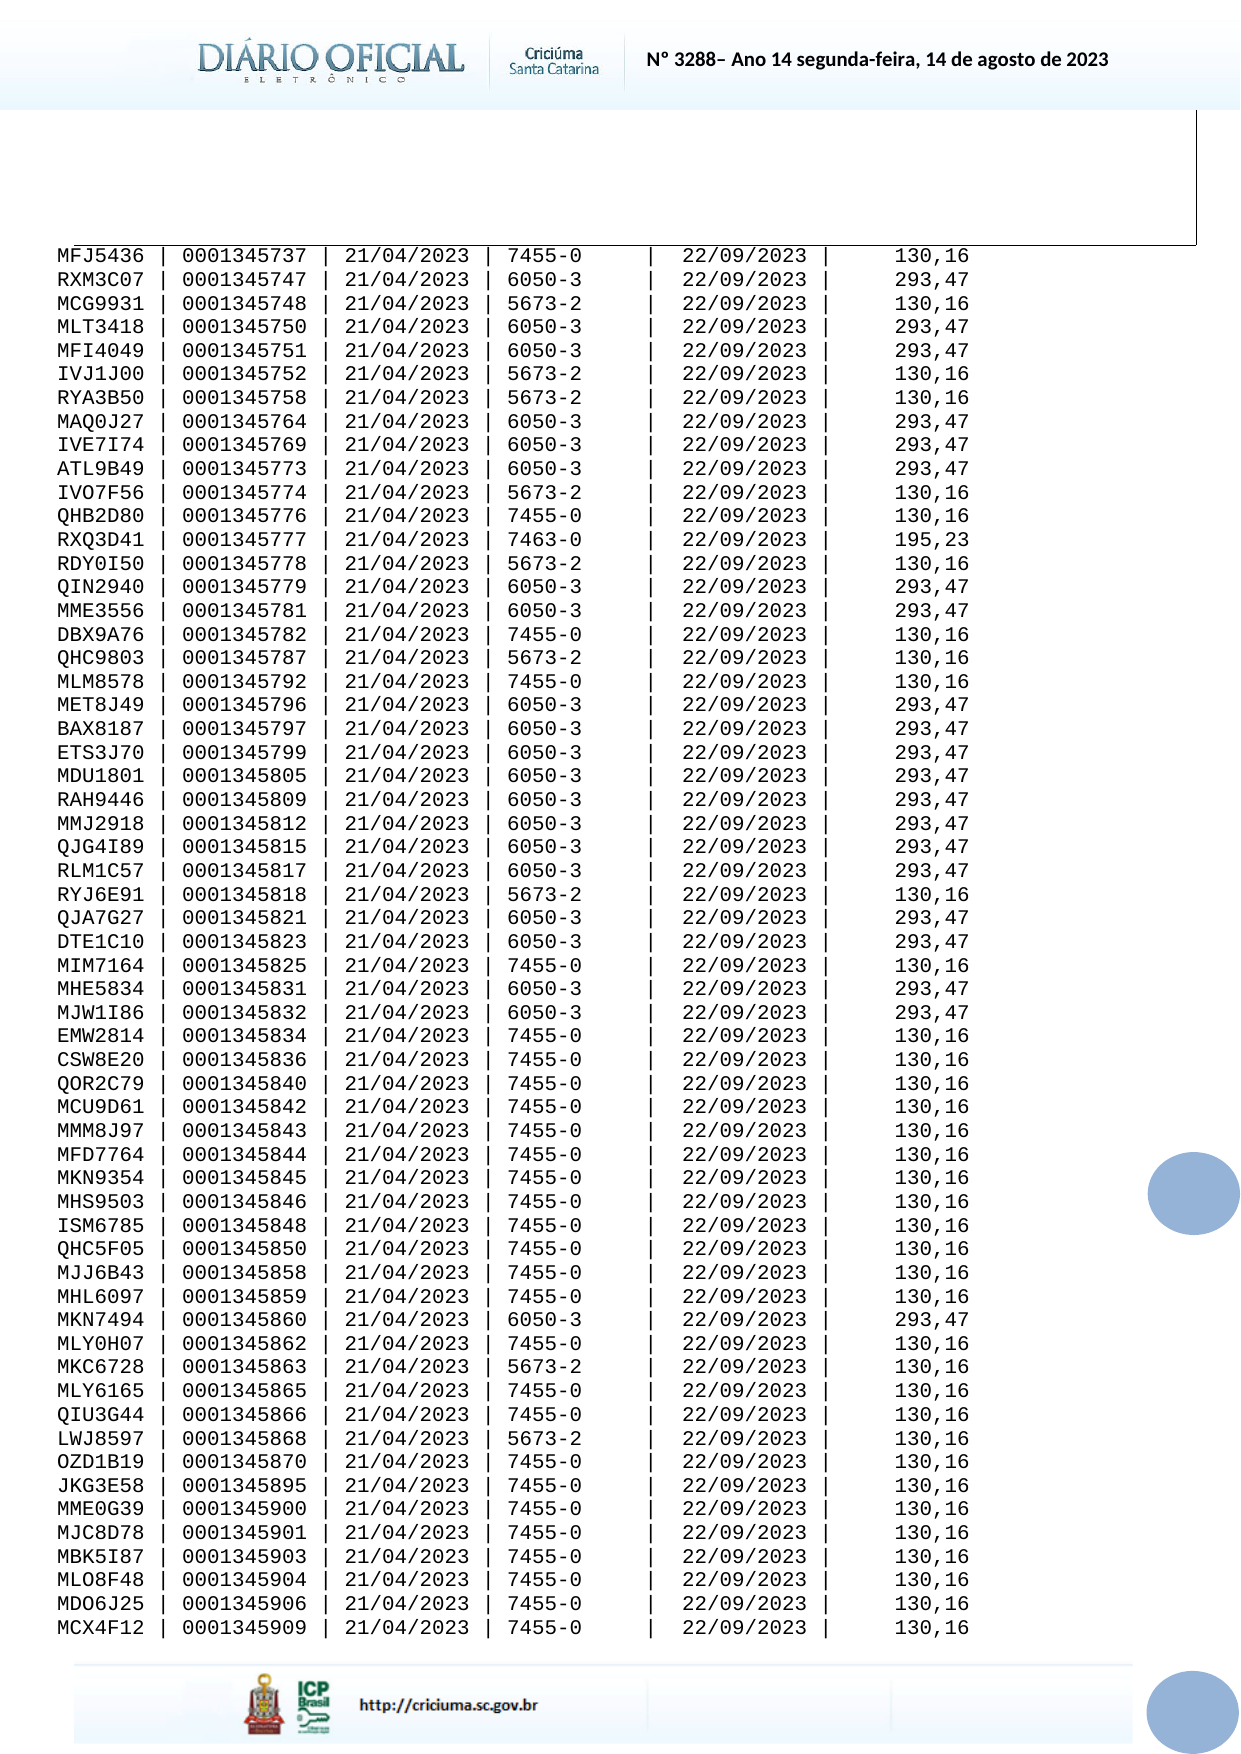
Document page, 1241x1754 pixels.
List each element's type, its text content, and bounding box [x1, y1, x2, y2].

text QOR2C79 | 0001345840 | 21/04/2023 | 7455-0 | 22/09/2023 | 130,16 [44, 1073, 1196, 1096]
text MKC6728 | 0001345863 | 21/04/2023 | 5673-2 | 22/09/2023 | 130,16 [44, 1357, 1196, 1380]
text MLO8F48 | 0001345904 | 21/04/2023 | 7455-0 | 22/09/2023 | 130,16 [44, 1569, 1196, 1593]
text DBX9A76 | 0001345782 | 21/04/2023 | 7455-0 | 22/09/2023 | 130,16 [44, 623, 1196, 647]
text MHL6097 | 0001345859 | 21/04/2023 | 7455-0 | 22/09/2023 | 130,16 [44, 1286, 1196, 1309]
text QJA7G27 | 0001345821 | 21/04/2023 | 6050-3 | 22/09/2023 | 293,47 [44, 907, 1196, 931]
text DTE1C10 | 0001345823 | 21/04/2023 | 6050-3 | 22/09/2023 | 293,47 [44, 931, 1196, 954]
text MCG9931 | 0001345748 | 21/04/2023 | 5673-2 | 22/09/2023 | 130,16 [44, 292, 1196, 316]
text MCU9D61 | 0001345842 | 21/04/2023 | 7455-0 | 22/09/2023 | 130,16 [44, 1096, 1196, 1120]
text QIN2940 | 0001345779 | 21/04/2023 | 6050-3 | 22/09/2023 | 293,47 [44, 576, 1196, 600]
text MJW1I86 | 0001345832 | 21/04/2023 | 6050-3 | 22/09/2023 | 293,47 [44, 1002, 1196, 1026]
text MME0G39 | 0001345900 | 21/04/2023 | 7455-0 | 22/09/2023 | 130,16 [44, 1498, 1196, 1522]
text RAH9446 | 0001345809 | 21/04/2023 | 6050-3 | 22/09/2023 | 293,47 [44, 789, 1196, 813]
text MLT3418 | 0001345750 | 21/04/2023 | 6050-3 | 22/09/2023 | 293,47 [44, 316, 1196, 340]
text MDO6J25 | 0001345906 | 21/04/2023 | 7455-0 | 22/09/2023 | 130,16 [44, 1593, 1196, 1617]
text QHC9803 | 0001345787 | 21/04/2023 | 5673-2 | 22/09/2023 | 130,16 [44, 647, 1196, 671]
text RXQ3D41 | 0001345777 | 21/04/2023 | 7463-0 | 22/09/2023 | 195,23 [44, 529, 1196, 553]
text QJG4I89 | 0001345815 | 21/04/2023 | 6050-3 | 22/09/2023 | 293,47 [44, 836, 1196, 860]
text MME3556 | 0001345781 | 21/04/2023 | 6050-3 | 22/09/2023 | 293,47 [44, 600, 1196, 623]
text MDU1801 | 0001345805 | 21/04/2023 | 6050-3 | 22/09/2023 | 293,47 [44, 765, 1196, 789]
text IVO7F56 | 0001345774 | 21/04/2023 | 5673-2 | 22/09/2023 | 130,16 [44, 482, 1196, 505]
text MAQ0J27 | 0001345764 | 21/04/2023 | 6050-3 | 22/09/2023 | 293,47 [44, 411, 1196, 434]
text MHS9503 | 0001345846 | 21/04/2023 | 7455-0 | 22/09/2023 | 130,16 [44, 1191, 1153, 1215]
text ATL9B49 | 0001345773 | 21/04/2023 | 6050-3 | 22/09/2023 | 293,47 [44, 458, 1196, 482]
text MJC8D78 | 0001345901 | 21/04/2023 | 7455-0 | 22/09/2023 | 130,16 [44, 1522, 1196, 1546]
text ETS3J70 | 0001345799 | 21/04/2023 | 6050-3 | 22/09/2023 | 293,47 [44, 742, 1196, 765]
text OZD1B19 | 0001345870 | 21/04/2023 | 7455-0 | 22/09/2023 | 130,16 [44, 1451, 1196, 1475]
text MKN9354 | 0001345845 | 21/04/2023 | 7455-0 | 22/09/2023 | 130,16 [44, 1167, 1157, 1191]
text MKN7494 | 0001345860 | 21/04/2023 | 6050-3 | 22/09/2023 | 293,47 [44, 1309, 1196, 1333]
text QIU3G44 | 0001345866 | 21/04/2023 | 7455-0 | 22/09/2023 | 130,16 [44, 1404, 1196, 1427]
text MMJ2918 | 0001345812 | 21/04/2023 | 6050-3 | 22/09/2023 | 293,47 [44, 813, 1196, 836]
text MET8J49 | 0001345796 | 21/04/2023 | 6050-3 | 22/09/2023 | 293,47 [44, 694, 1196, 718]
text MLM8578 | 0001345792 | 21/04/2023 | 7455-0 | 22/09/2023 | 130,16 [44, 671, 1196, 694]
text MHE5834 | 0001345831 | 21/04/2023 | 6050-3 | 22/09/2023 | 293,47 [44, 978, 1196, 1002]
text EMW2814 | 0001345834 | 21/04/2023 | 7455-0 | 22/09/2023 | 130,16 [44, 1026, 1196, 1049]
text JKG3E58 | 0001345895 | 21/04/2023 | 7455-0 | 22/09/2023 | 130,16 [44, 1475, 1196, 1498]
text MCX4F12 | 0001345909 | 21/04/2023 | 7455-0 | 22/09/2023 | 130,16 [44, 1617, 1196, 1640]
text QHB2D80 | 0001345776 | 21/04/2023 | 7455-0 | 22/09/2023 | 130,16 [44, 505, 1196, 529]
text IVJ1J00 | 0001345752 | 21/04/2023 | 5673-2 | 22/09/2023 | 130,16 [44, 363, 1196, 387]
text RLM1C57 | 0001345817 | 21/04/2023 | 6050-3 | 22/09/2023 | 293,47 [44, 860, 1196, 884]
text RYJ6E91 | 0001345818 | 21/04/2023 | 5673-2 | 22/09/2023 | 130,16 [44, 884, 1196, 907]
text MIM7164 | 0001345825 | 21/04/2023 | 7455-0 | 22/09/2023 | 130,16 [44, 954, 1196, 978]
text IVE7I74 | 0001345769 | 21/04/2023 | 6050-3 | 22/09/2023 | 293,47 [44, 434, 1196, 458]
text BAX8187 | 0001345797 | 21/04/2023 | 6050-3 | 22/09/2023 | 293,47 [44, 718, 1196, 742]
text CSW8E20 | 0001345836 | 21/04/2023 | 7455-0 | 22/09/2023 | 130,16 [44, 1049, 1196, 1073]
text RYA3B50 | 0001345758 | 21/04/2023 | 5673-2 | 22/09/2023 | 130,16 [44, 387, 1196, 411]
text MJJ6B43 | 0001345858 | 21/04/2023 | 7455-0 | 22/09/2023 | 130,16 [44, 1262, 1196, 1286]
text ISM6785 | 0001345848 | 21/04/2023 | 7455-0 | 22/09/2023 | 130,16 [44, 1215, 1196, 1238]
text RDY0I50 | 0001345778 | 21/04/2023 | 5673-2 | 22/09/2023 | 130,16 [44, 553, 1196, 576]
text MFD7764 | 0001345844 | 21/04/2023 | 7455-0 | 22/09/2023 | 130,16 [44, 1144, 1196, 1167]
text LWJ8597 | 0001345868 | 21/04/2023 | 5673-2 | 22/09/2023 | 130,16 [44, 1427, 1196, 1451]
text MLY0H07 | 0001345862 | 21/04/2023 | 7455-0 | 22/09/2023 | 130,16 [44, 1333, 1196, 1357]
text RXM3C07 | 0001345747 | 21/04/2023 | 6050-3 | 22/09/2023 | 293,47 [44, 269, 1196, 292]
text MLY6165 | 0001345865 | 21/04/2023 | 7455-0 | 22/09/2023 | 130,16 [44, 1380, 1196, 1404]
text MFI4049 | 0001345751 | 21/04/2023 | 6050-3 | 22/09/2023 | 293,47 [44, 340, 1196, 363]
text QHC5F05 | 0001345850 | 21/04/2023 | 7455-0 | 22/09/2023 | 130,16 [44, 1238, 1196, 1262]
text MBK5I87 | 0001345903 | 21/04/2023 | 7455-0 | 22/09/2023 | 130,16 [44, 1546, 1196, 1569]
text MMM8J97 | 0001345843 | 21/04/2023 | 7455-0 | 22/09/2023 | 130,16 [44, 1120, 1196, 1144]
text MFJ5436 | 0001345737 | 21/04/2023 | 7455-0 | 22/09/2023 | 130,16 [44, 245, 1196, 269]
